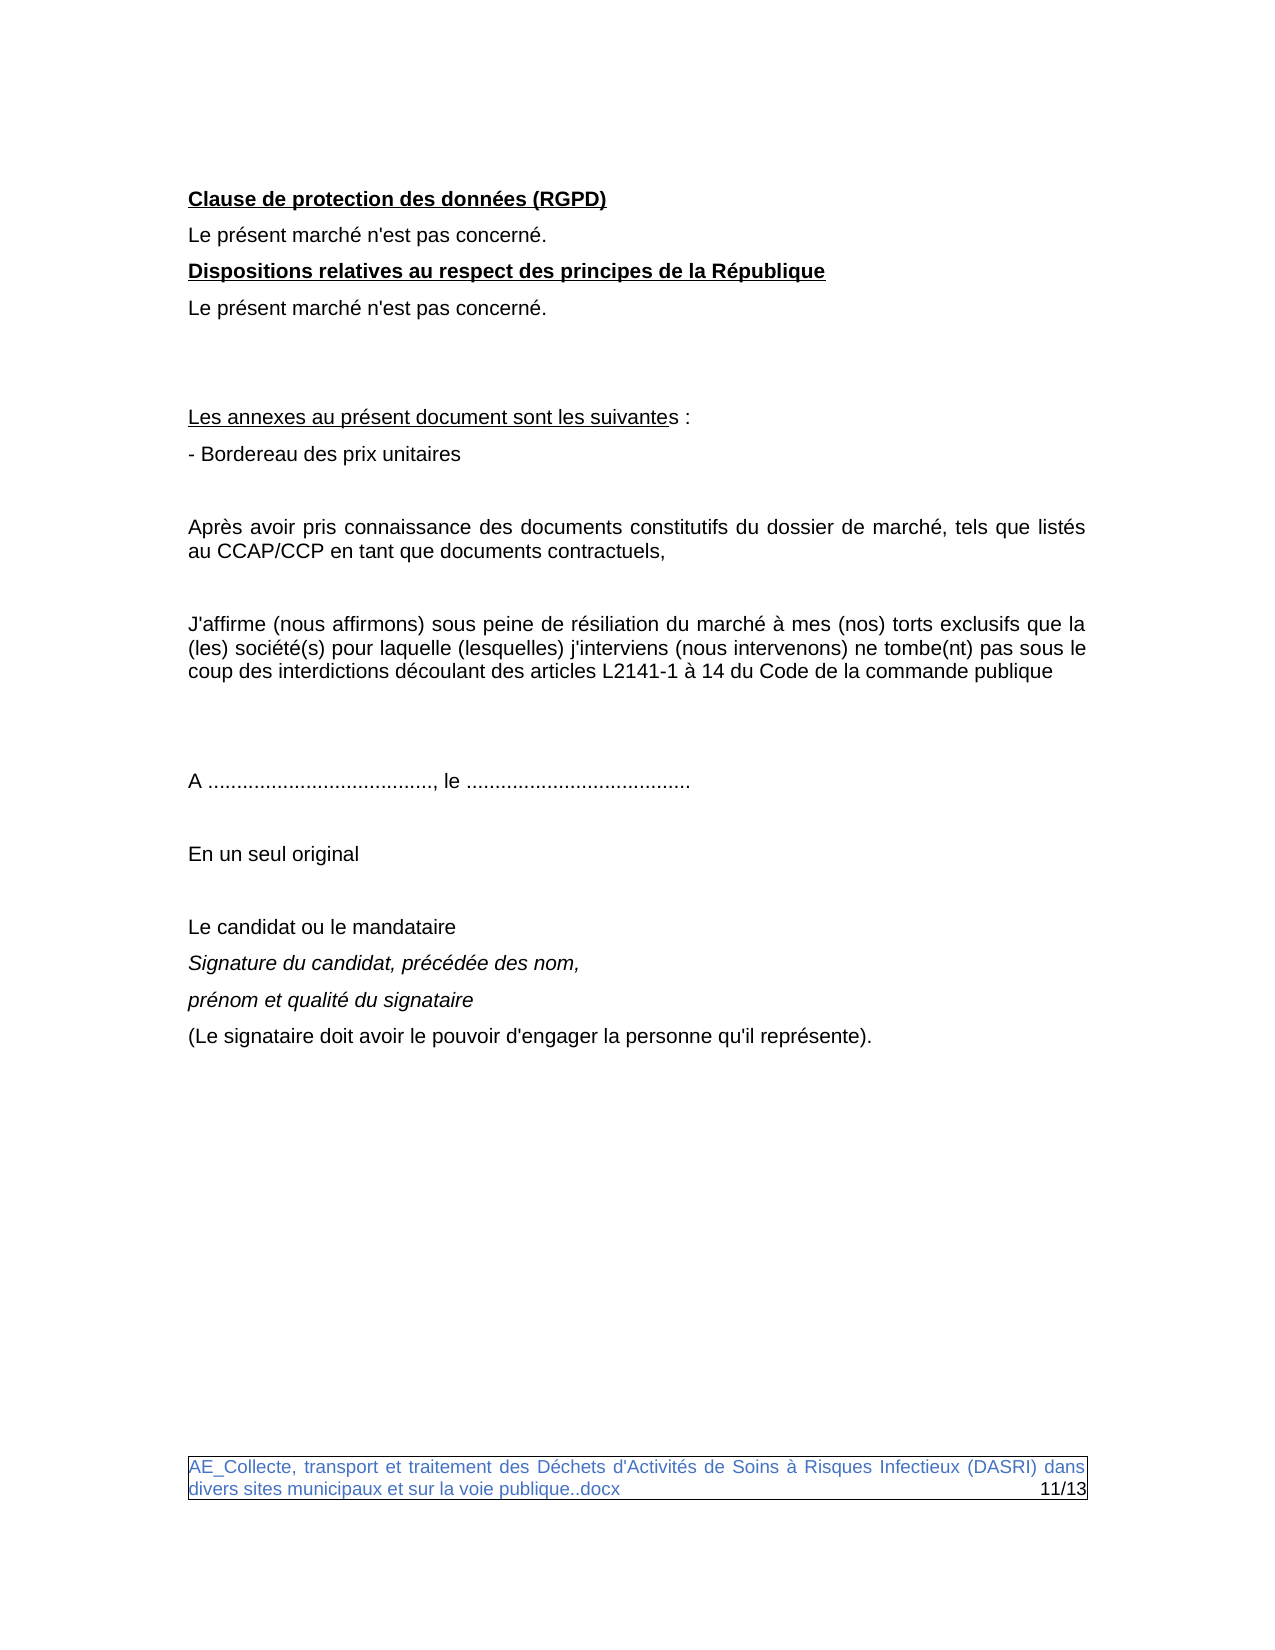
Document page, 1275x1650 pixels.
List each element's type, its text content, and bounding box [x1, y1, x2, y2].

text prénom et qualité du signataire [188, 987, 1087, 1011]
text Le présent marché n'est pas concerné. [188, 223, 1087, 247]
text Clause de protection des données (RGPD) [188, 186, 1087, 210]
text Le présent marché n'est pas concerné. [188, 296, 1087, 320]
text En un seul original [188, 842, 1087, 866]
text J'affirme (nous affirmons) sous peine de résiliation du marché à mes (nos) torts exclusifs que la (les) société(s) pour laquelle (lesquelles) j'interviens (nous intervenons) ne tombe(nt) pas sous le coup des interdictions découlant des articles L2141-1 à 14 du Code de la commande publique [188, 611, 1087, 683]
text Après avoir pris connaissance des documents constitutifs du dossier de marché, tels que listés au CCAP/CCP en tant que documents contractuels, [188, 514, 1087, 562]
text Le candidat ou le mandataire [188, 914, 1087, 938]
text - Bordereau des prix unitaires [188, 442, 1087, 466]
text (Le signataire doit avoir le pouvoir d'engager la personne qu'il représente). [188, 1024, 1087, 1048]
text A ......................................., le ....................................... [188, 769, 1087, 793]
text Les annexes au présent document sont les suivantes : [188, 405, 1087, 429]
text Signature du candidat, précédée des nom, [188, 951, 1087, 975]
text Dispositions relatives au respect des principes de la République [188, 259, 1087, 283]
